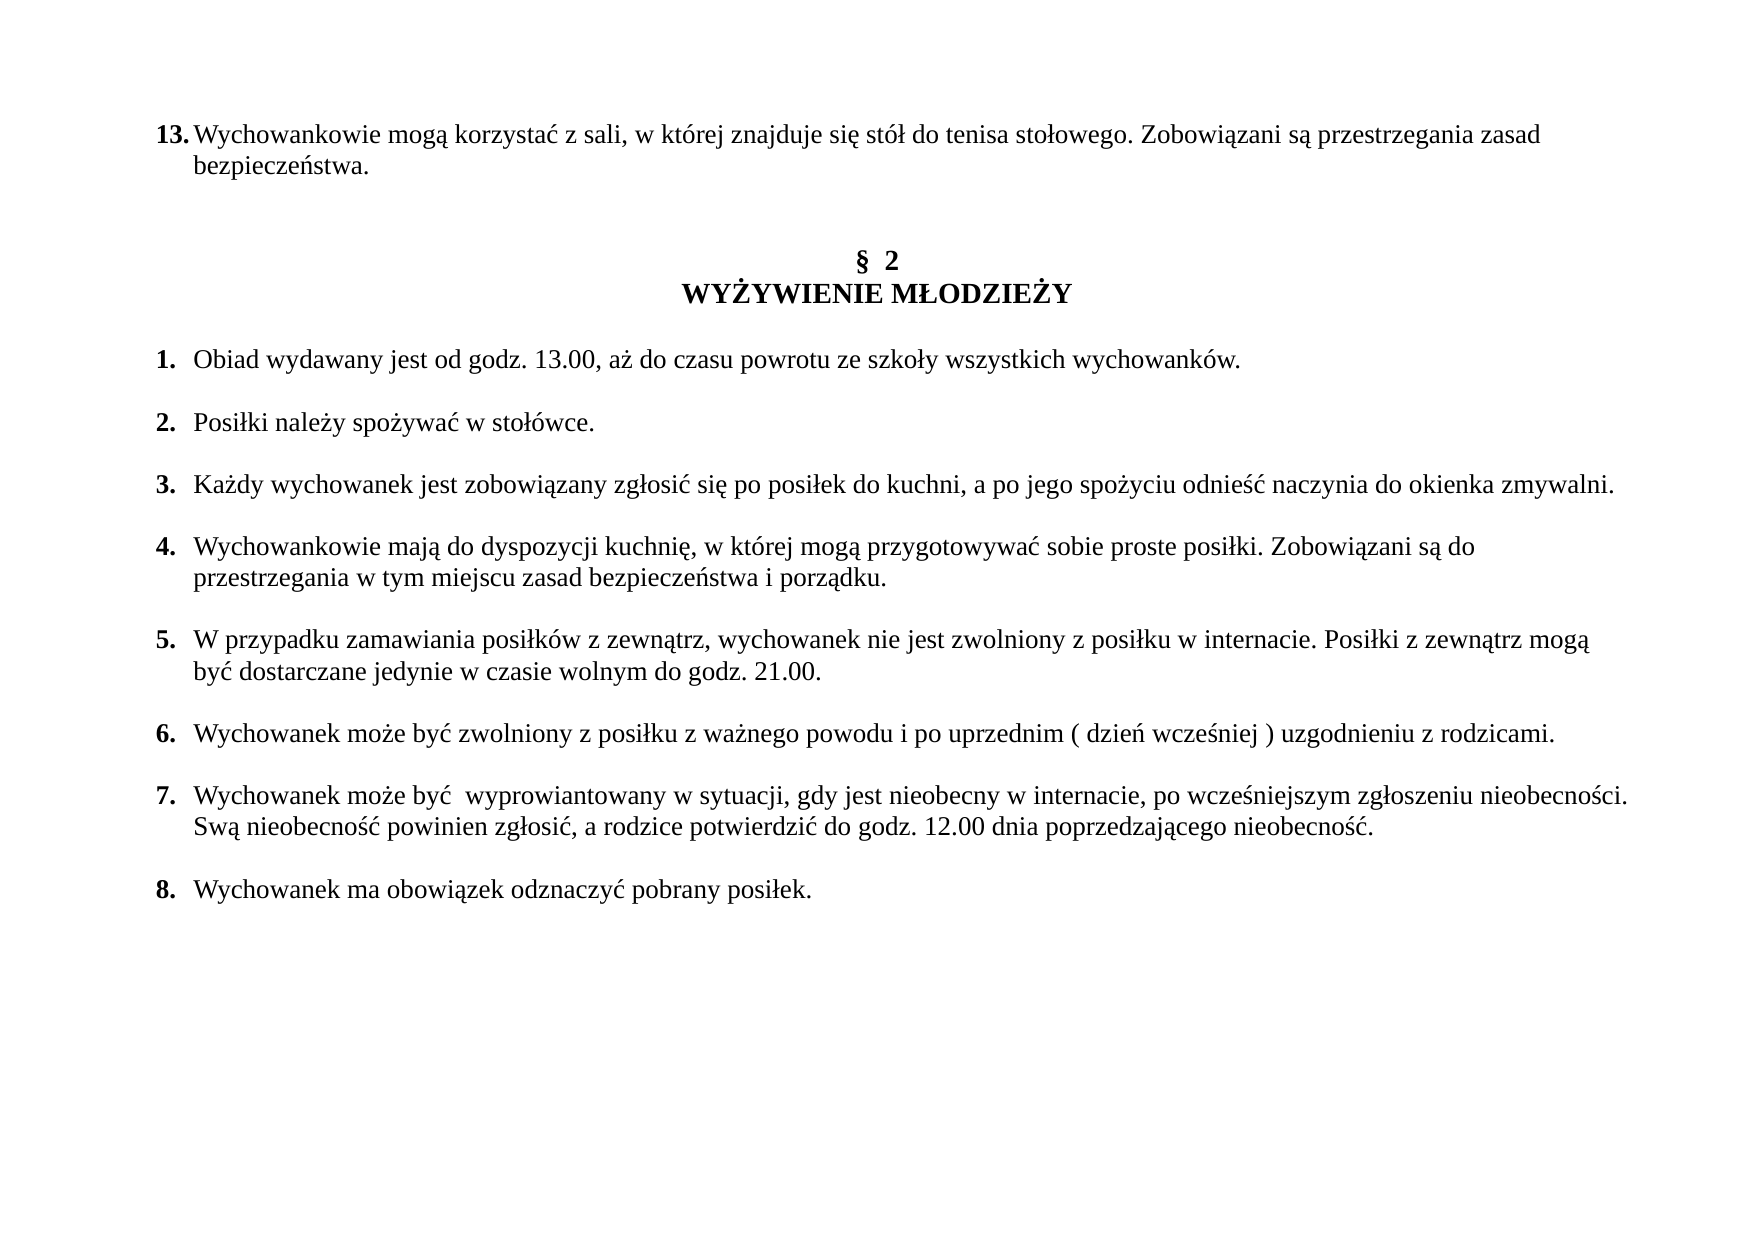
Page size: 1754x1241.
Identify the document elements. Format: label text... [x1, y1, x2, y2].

list Wychowankowie mają do dyspozycji kuchnię, w której mogą przygotowywać sobie proste posiłki. Zobowiązani są do przestrzegania w tym miejscu zasad bezpieczeństwa i porządku. [156, 530, 1636, 592]
list W przypadku zamawiania posiłków z zewnątrz, wychowanek nie jest zwolniony z posiłku w internacie. Posiłki z zewnątrz mogą być dostarczane jedynie w czasie wolnym do godz. 21.00. [156, 624, 1636, 686]
list Każdy wychowanek jest zobowiązany zgłosić się po posiłek do kuchni, a po jego spożyciu odnieść naczynia do okienka zmywalni. [156, 468, 1636, 499]
list Wychowanek ma obowiązek odznaczyć pobrany posiłek. [156, 873, 1636, 904]
text WYŻYWIENIE MŁODZIEŻY [118, 276, 1636, 310]
list Wychowanek może być wyprowiantowany w sytuacji, gdy jest nieobecny w internacie, po wcześniejszym zgłoszeniu nieobecności. Swą nieobecność powinien zgłosić, a rodzice potwierdzić do godz. 12.00 dnia poprzedzającego nieobecność. [156, 779, 1636, 842]
list Obiad wydawany jest od godz. 13.00, aż do czasu powrotu ze szkoły wszystkich wychowanków. [156, 343, 1636, 374]
list Wychowankowie mogą korzystać z sali, w której znajduje się stół do tenisa stołowego. Zobowiązani są przestrzegania zasad bezpieczeństwa. [156, 118, 1636, 180]
list Wychowanek może być zwolniony z posiłku z ważnego powodu i po uprzednim ( dzień wcześniej ) uzgodnieniu z rodzicami. [156, 717, 1636, 748]
text § 2 [118, 243, 1636, 276]
list Posiłki należy spożywać w stołówce. [156, 406, 1636, 437]
